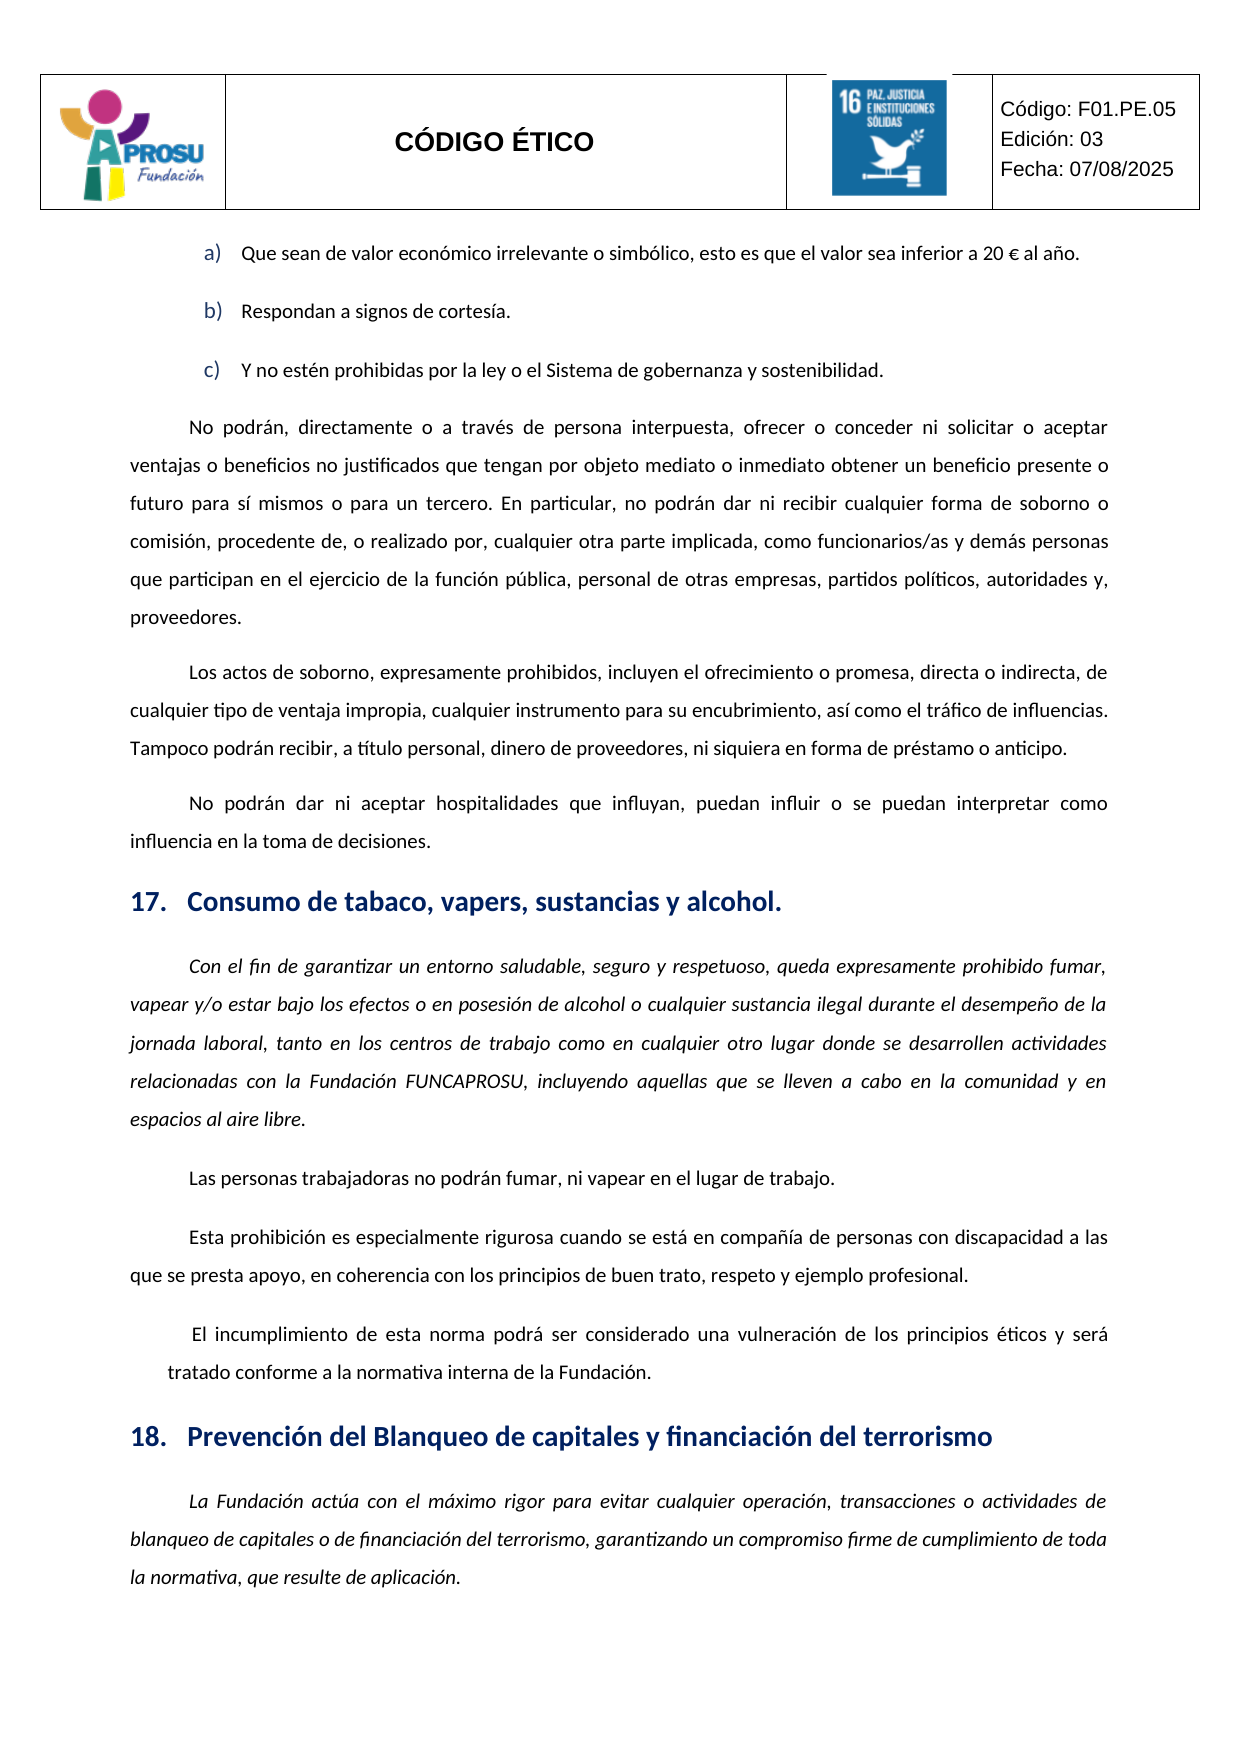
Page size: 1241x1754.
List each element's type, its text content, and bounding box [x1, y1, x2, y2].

text Las personas trabajadoras no podrán fumar, ni vapear en el lugar de trabajo. [130, 1165, 1110, 1190]
text Esta prohibición es especialmente rigurosa cuando se está en compañía de personas con discapacidad a las que se presta apoyo, en coherencia con los principios de buen trato, respeto y ejemplo profesional. [130, 1224, 1110, 1287]
list Prevención del Blanqueo de capitales y financiación del terrorismo [130, 1418, 1110, 1454]
list Que sean de valor económico irrelevante o simbólico, esto es que el valor sea inferior a 20 € al año. [204, 238, 1110, 266]
text El incumplimiento de esta norma podrá ser considerado una vulneración de los principios éticos y será tratado conforme a la normativa interna de la Fundación. [167, 1321, 1110, 1384]
text La Fundación actúa con el máximo rigor para evitar cualquier operación, transacciones o actividades de blanqueo de capitales o de financiación del terrorismo, garantizando un compromiso firme de cumplimiento de toda la normativa, que resulte de aplicación. [130, 1488, 1110, 1590]
list Consumo de tabaco, vapers, sustancias y alcohol. [130, 883, 1110, 919]
text No podrán, directamente o a través de persona interpuesta, ofrecer o conceder ni solicitar o aceptar ventajas o beneficios no justificados que tengan por objeto mediato o inmediato obtener un beneficio presente o futuro para sí mismos o para un tercero. En particular, no podrán dar ni recibir cualquier forma de soborno o comisión, procedente de, o realizado por, cualquier otra parte implicada, como funcionarios/as y demás personas que participan en el ejercicio de la función pública, personal de otras empresas, partidos políticos, autoridades y, proveedores. [130, 414, 1110, 630]
list Respondan a signos de cortesía. [204, 297, 1110, 325]
text Con el fin de garantizar un entorno saludable, seguro y respetuoso, queda expresamente prohibido fumar, vapear y/o estar bajo los efectos o en posesión de alcohol o cualquier sustancia ilegal durante el desempeño de la jornada laboral, tanto en los centros de trabajo como en cualquier otro lugar donde se desarrollen actividades relacionadas con la Fundación FUNCAPROSU, incluyendo aquellas que se lleven a cabo en la comunidad y en espacios al aire libre. [130, 953, 1110, 1131]
text Los actos de soborno, expresamente prohibidos, incluyen el ofrecimiento o promesa, directa o indirecta, de cualquier tipo de ventaja impropia, cualquier instrumento para su encubrimiento, así como el tráfico de influencias. Tampoco podrán recibir, a título personal, dinero de proveedores, ni siquiera en forma de préstamo o anticipo. [130, 659, 1110, 761]
list Y no estén prohibidas por la ley o el Sistema de gobernanza y sostenibilidad. [204, 355, 1110, 383]
text No podrán dar ni aceptar hospitalidades que influyan, puedan influir o se puedan interpretar como influencia en la toma de decisiones. [130, 790, 1110, 854]
